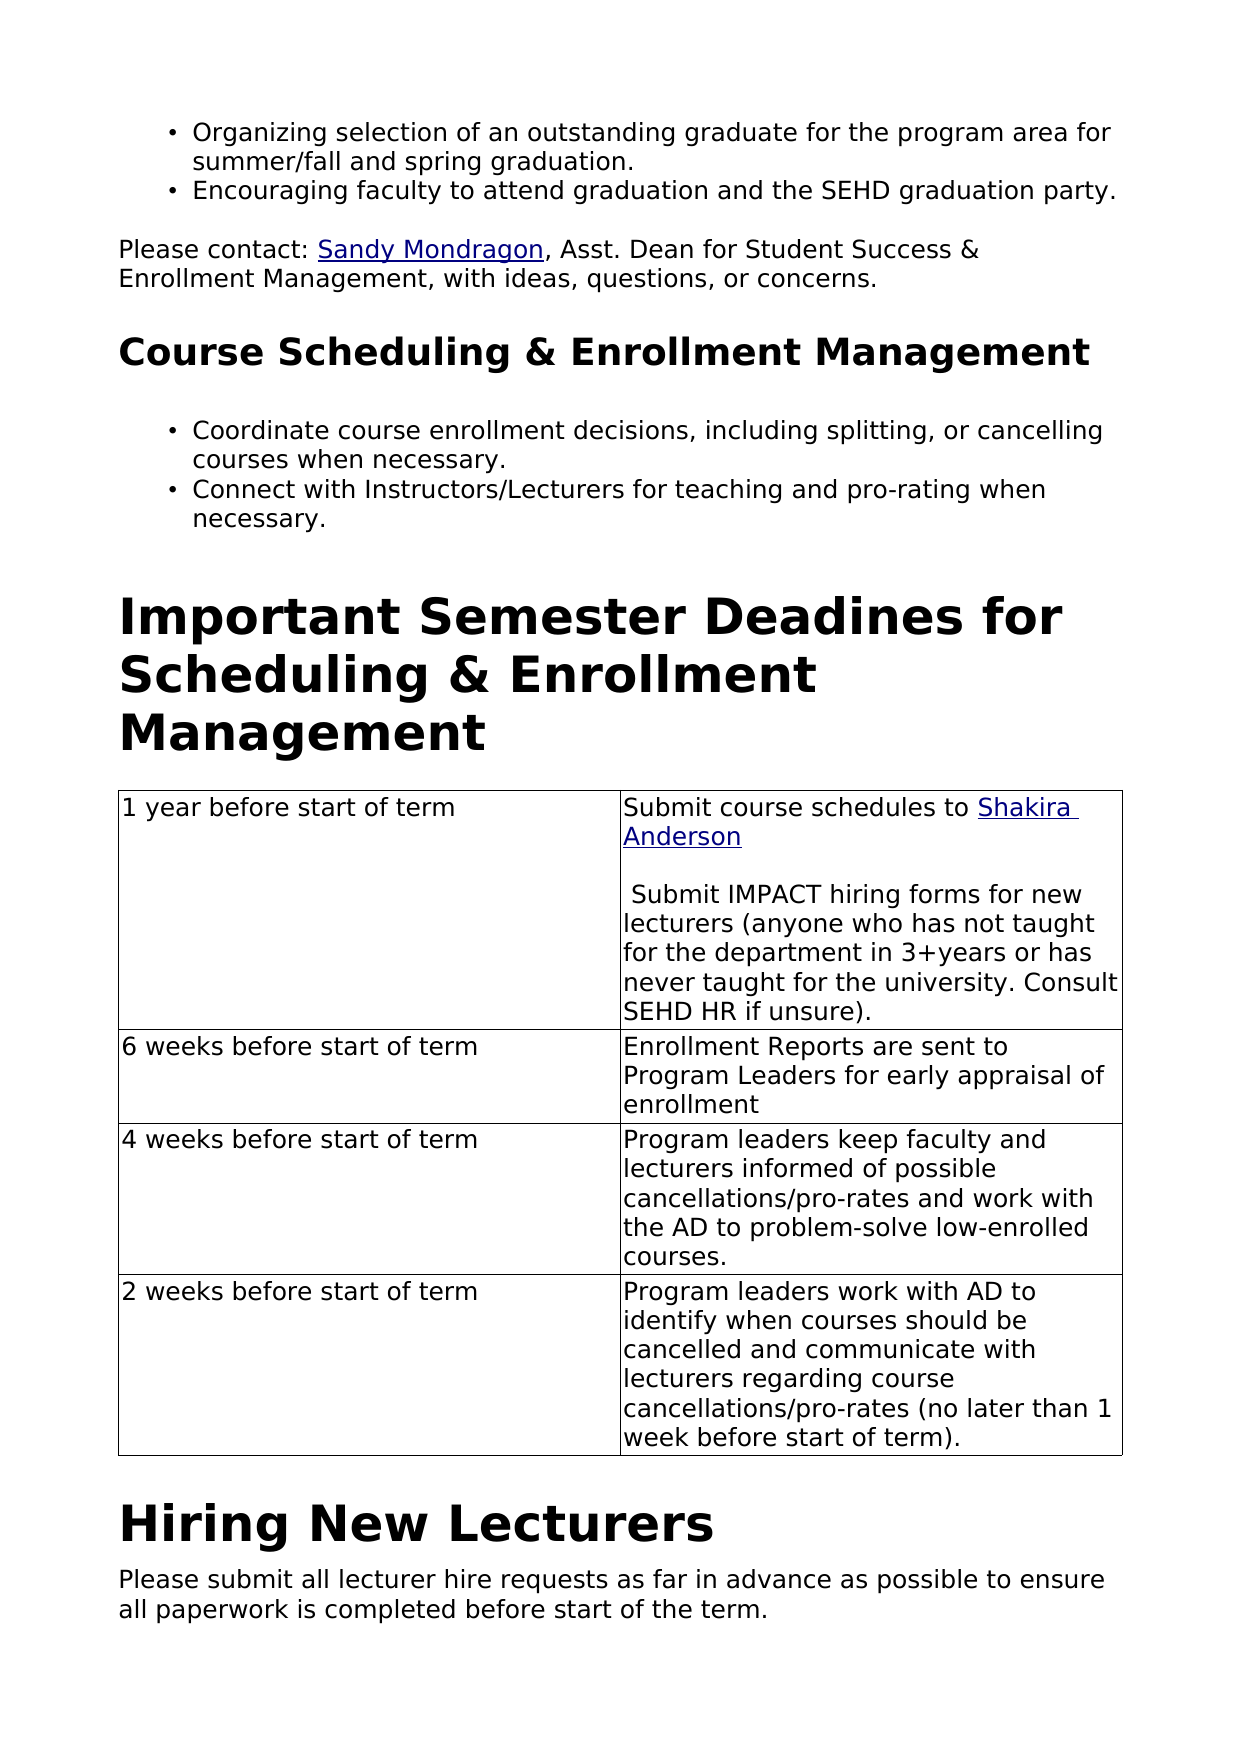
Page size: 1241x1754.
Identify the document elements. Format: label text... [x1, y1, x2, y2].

text Please submit all lecturer hire requests as far in advance as possible to ensure all paperwork is completed before start of the term. [118, 1566, 1122, 1624]
table_cell 6 weeks before start of term [119, 1030, 620, 1122]
table_cell Enrollment Reports are sent to Program Leaders for early appraisal of enrollment [621, 1030, 1122, 1122]
list Connect with Instructors/Lecturers for teaching and pro-rating when necessary. [177, 475, 1122, 533]
subtitle Hiring New Lecturers [118, 1495, 1122, 1553]
table_cell 2 weeks before start of term [119, 1275, 620, 1455]
list Encouraging faculty to attend graduation and the SEHD graduation party. [177, 176, 1122, 206]
subtitle Important Semester Deadines for Scheduling & Enrollment Management [118, 588, 1122, 762]
list Coordinate course enrollment decisions, including splitting, or cancelling courses when necessary. [177, 417, 1122, 475]
table_cell 4 weeks before start of term [119, 1124, 620, 1274]
text Please contact: Sandy Mondragon, Asst. Dean for Student Success & Enrollment Management, with ideas, questions, or concerns. [118, 235, 1122, 293]
list Organizing selection of an outstanding graduate for the program area for summer/fall and spring graduation. [177, 118, 1122, 176]
table_cell Program leaders keep faculty and lecturers informed of possible cancellations/pro-rates and work with the AD to problem-solve low-enrolled courses. [621, 1124, 1122, 1274]
subtitle Course Scheduling & Enrollment Management [118, 331, 1122, 374]
table_header 1 year before start of term [119, 791, 620, 1029]
table_cell Program leaders work with AD to identify when courses should be cancelled and communicate with lecturers regarding course cancellations/pro-rates (no later than 1 week before start of term). [621, 1275, 1122, 1455]
table_header Submit course schedules to Shakira Anderson Submit IMPACT hiring forms for new lecturers (anyone who has not taught for the department in 3+years or has never taught for the university. Consult SEHD HR if unsure). [621, 791, 1122, 1029]
